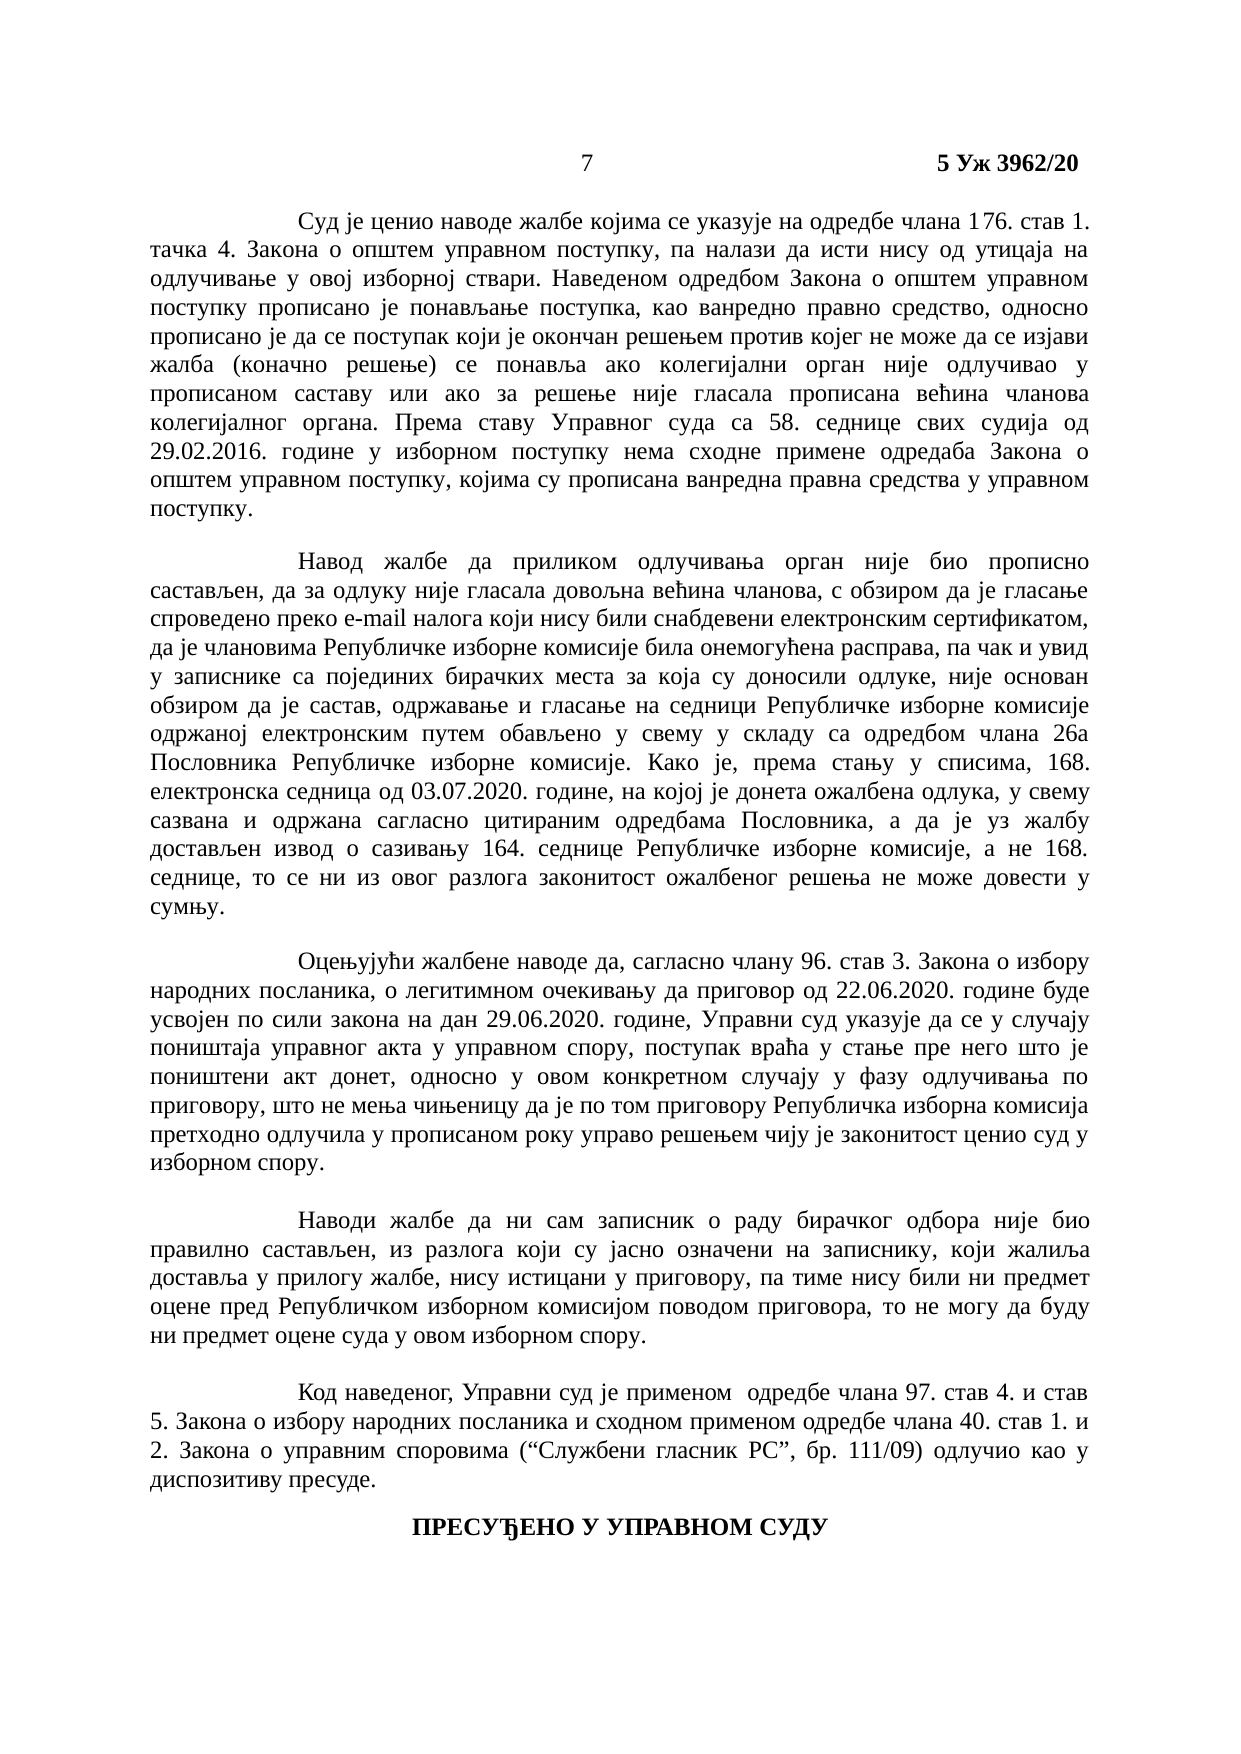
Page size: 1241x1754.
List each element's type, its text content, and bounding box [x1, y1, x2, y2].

text Оцењујући жалбене наводе да, сагласно члану 96. став 3. Закона о избору народних посланика, о легитимном очекивању да приговор од 22.06.2020. године буде усвојен по сили закона на дан 29.06.2020. године, Управни суд указује да се у случају поништаја управног акта у управном спору, поступак враћа у стање пре него што је поништени акт донет, односно у овом конкретном случају у фазу одлучивања по приговору, што не мења чињеницу да је по том приговору Републичка изборна комисија претходно одлучила у прописаном року управо решењем чију је законитост ценио суд у изборном спору. [150, 946, 1090, 1176]
text Наводи жалбе да ни сам записник о раду бирачког одбора није био правилно састављен, из разлога који су јасно означени на записнику, који жалиља доставља у прилогу жалбе, нису истицани у приговору, па тиме нису били ни предмет оцене пред Републичком изборном комисијом поводом приговора, то не могу да буду ни предмет оцене суда у овом изборном спору. [150, 1205, 1090, 1349]
text Суд је ценио наводе жалбе којима се указује на одредбе члана 176. став 1. тачка 4. Закона о општем управном поступку, па налази да исти нису од утицаја на одлучивање у овој изборној ствари. Наведеном одредбом Закона о општем управном поступку прописано је понављање поступка, као ванредно правно средство, односно прописано је да се поступак који је окончан решењем против којег не може да се изјави жалба (коначно решење) се понавља ако колегијални орган није одлучивао у прописаном саставу или ако за решење није гласала прописана већина чланова колегијалног органа. Према ставу Управног суда са 58. седнице свих судија од 29.02.2016. године у изборном поступку нема сходне примене одредаба Закона о општем управном поступку, којима су прописана ванредна правна средства у управном поступку. [150, 206, 1090, 522]
text Навод жалбе да приликом одлучивања орган није био прописно састављен, да за одлуку није гласала довољна већина чланова, с обзиром да је гласање спроведено преко e-mail налога који нису били снабдевени електронским сертификатом, да је члановима Републичке изборне комисије била онемогућена расправа, па чак и увид у записнике са појединих бирачких места за која су доносили одлуке, није основан обзиром да је састав, одржавање и гласање на седници Републичке изборне комисије одржаној електронским путем обављено у свему у складу са одредбом члана 26а Пословника Републичке изборне комисије. Како је, према стању у списима, 168. електронска седница од 03.07.2020. године, на којој је донета ожалбена одлука, у свему сазвана и одржана сагласно цитираним одредбама Пословника, а да је уз жалбу достављен извод о сазивању 164. седнице Републичке изборне комисије, а не 168. седнице, то се ни из овог разлога законитост ожалбеног решења не може довести у сумњу. [150, 546, 1090, 920]
text Код наведеног, Управни суд је применом одредбе члана 97. став 4. и став 5. Закона о избору народних посланика и сходном применом одредбе члана 40. став 1. и 2. Закона о управним споровима (“Службени гласник РС”, бр. 111/09) одлучио као у диспозитиву пресуде. [150, 1377, 1090, 1492]
text ПРЕСУЂЕНО У УПРАВНОМ СУДУ [150, 1512, 1090, 1540]
